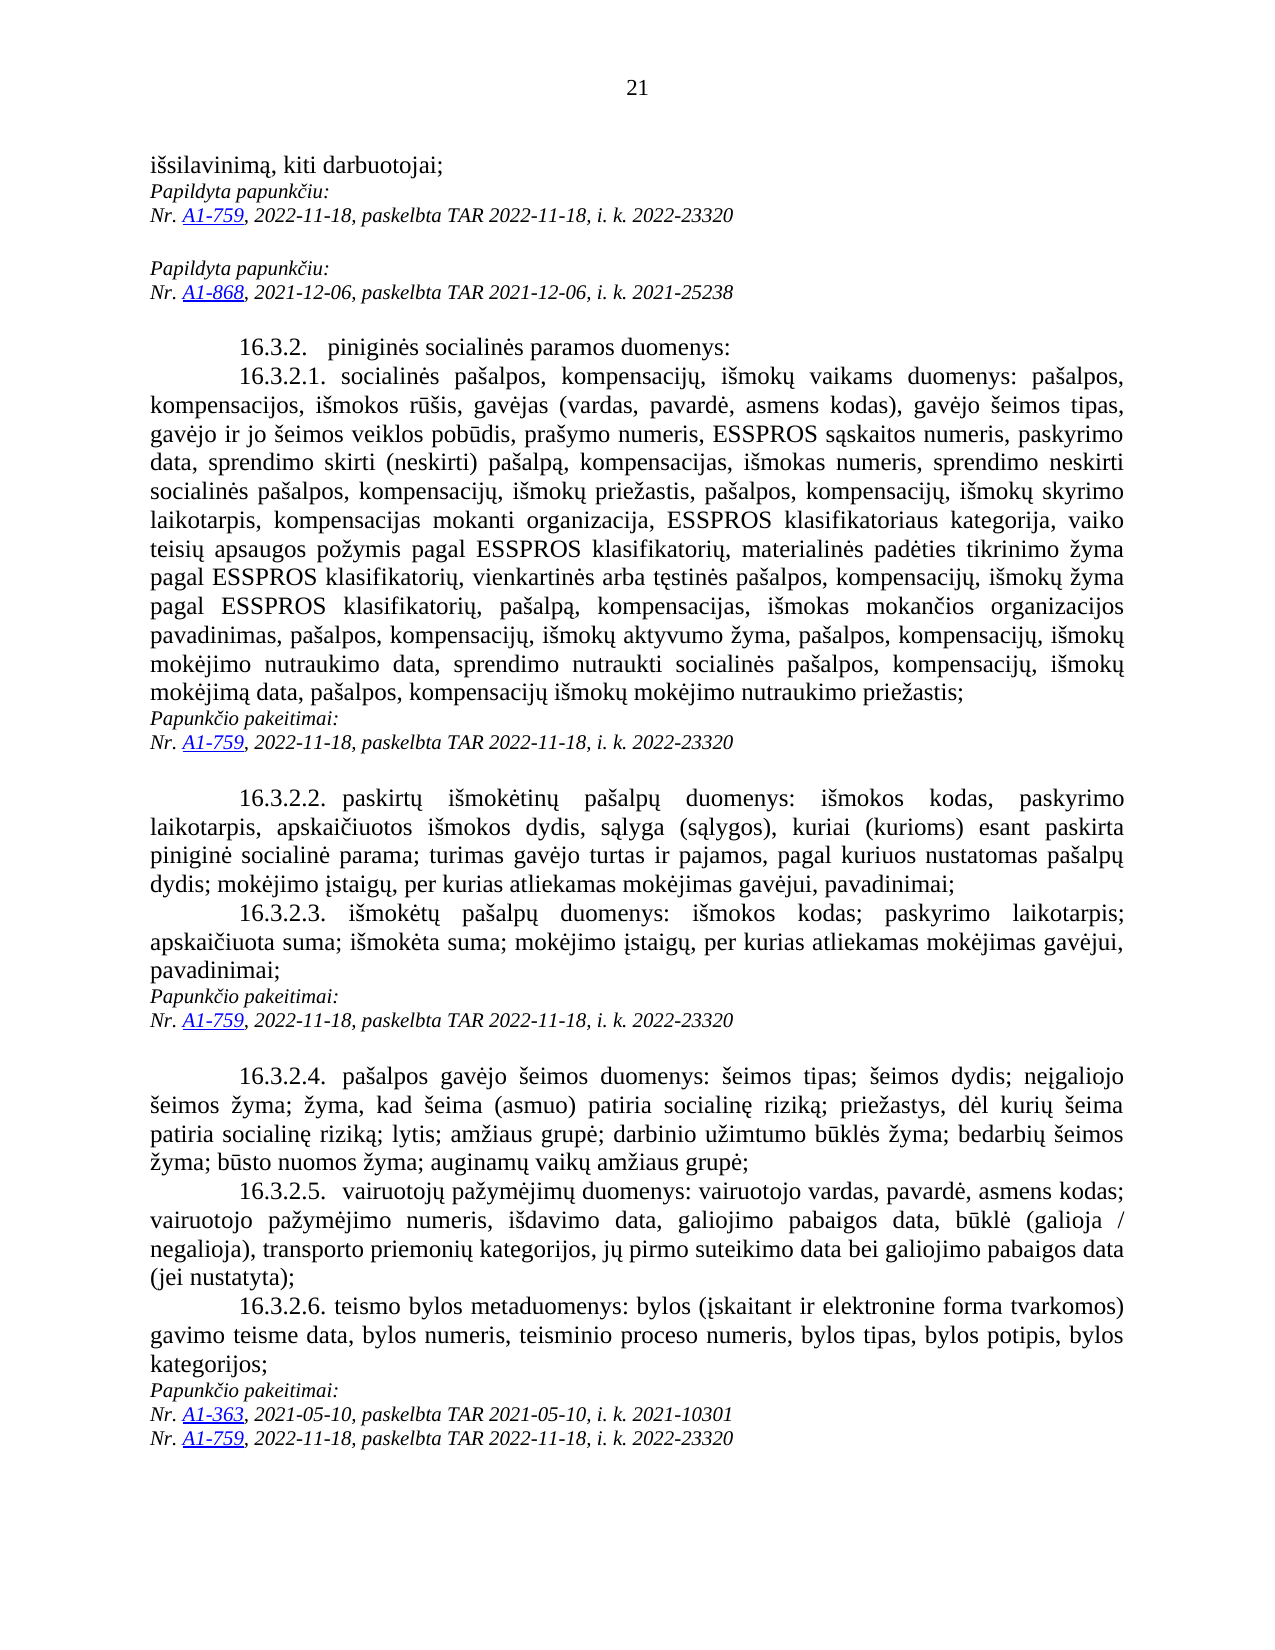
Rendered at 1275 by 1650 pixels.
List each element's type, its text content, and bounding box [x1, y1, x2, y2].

text Papunkčio pakeitimai: [150, 984, 1125, 1008]
text 16.3.2. piniginės socialinės paramos duomenys: [150, 332, 1125, 361]
text Papunkčio pakeitimai: [150, 706, 1125, 730]
text Nr. A1-759, 2022-11-18, paskelbta TAR 2022-11-18, i. k. 2022-23320 [150, 730, 1125, 754]
text Nr. A1-363, 2021-05-10, paskelbta TAR 2021-05-10, i. k. 2021-10301 [150, 1402, 1125, 1426]
text 16.3.2.1. socialinės pašalpos, kompensacijų, išmokų vaikams duomenys: pašalpos, kompensacijos, išmokos rūšis, gavėjas (vardas, pavardė, asmens kodas), gavėjo šeimos tipas, gavėjo ir jo šeimos veiklos pobūdis, prašymo numeris, ESSPROS sąskaitos numeris, paskyrimo data, sprendimo skirti (neskirti) pašalpą, kompensacijas, išmokas numeris, sprendimo neskirti socialinės pašalpos, kompensacijų, išmokų priežastis, pašalpos, kompensacijų, išmokų skyrimo laikotarpis, kompensacijas mokanti organizacija, ESSPROS klasifikatoriaus kategorija, vaiko teisių apsaugos požymis pagal ESSPROS klasifikatorių, materialinės padėties tikrinimo žyma pagal ESSPROS klasifikatorių, vienkartinės arba tęstinės pašalpos, kompensacijų, išmokų žyma pagal ESSPROS klasifikatorių, pašalpą, kompensacijas, išmokas mokančios organizacijos pavadinimas, pašalpos, kompensacijų, išmokų aktyvumo žyma, pašalpos, kompensacijų, išmokų mokėjimo nutraukimo data, sprendimo nutraukti socialinės pašalpos, kompensacijų, išmokų mokėjimą data, pašalpos, kompensacijų išmokų mokėjimo nutraukimo priežastis; [150, 361, 1125, 706]
text Nr. A1-759, 2022-11-18, paskelbta TAR 2022-11-18, i. k. 2022-23320 [150, 1008, 1125, 1032]
text Papildyta papunkčiu: [150, 256, 1125, 280]
text Nr. A1-759, 2022-11-18, paskelbta TAR 2022-11-18, i. k. 2022-23320 [150, 1426, 1125, 1450]
text 16.3.2.4. pašalpos gavėjo šeimos duomenys: šeimos tipas; šeimos dydis; neįgaliojo šeimos žyma; žyma, kad šeima (asmuo) patiria socialinę riziką; priežastys, dėl kurių šeima patiria socialinę riziką; lytis; amžiaus grupė; darbinio užimtumo būklės žyma; bedarbių šeimos žyma; būsto nuomos žyma; auginamų vaikų amžiaus grupė; [150, 1061, 1125, 1176]
text 16.3.2.2. paskirtų išmokėtinų pašalpų duomenys: išmokos kodas, paskyrimo laikotarpis, apskaičiuotos išmokos dydis, sąlyga (sąlygos), kuriai (kurioms) esant paskirta piniginė socialinė parama; turimas gavėjo turtas ir pajamos, pagal kuriuos nustatomas pašalpų dydis; mokėjimo įstaigų, per kurias atliekamas mokėjimas gavėjui, pavadinimai; [150, 783, 1125, 898]
text Papunkčio pakeitimai: [150, 1377, 1125, 1402]
text 16.3.2.6. teismo bylos metaduomenys: bylos (įskaitant ir elektronine forma tvarkomos) gavimo teisme data, bylos numeris, teisminio proceso numeris, bylos tipas, bylos potipis, bylos kategorijos; [150, 1291, 1125, 1377]
text Papildyta papunkčiu: [150, 179, 1125, 203]
text Nr. A1-759, 2022-11-18, paskelbta TAR 2022-11-18, i. k. 2022-23320 [150, 203, 1125, 227]
text išsilavinimą, kiti darbuotojai; [150, 150, 1125, 179]
text 16.3.2.5. vairuotojų pažymėjimų duomenys: vairuotojo vardas, pavardė, asmens kodas; vairuotojo pažymėjimo numeris, išdavimo data, galiojimo pabaigos data, būklė (galioja / negalioja), transporto priemonių kategorijos, jų pirmo suteikimo data bei galiojimo pabaigos data (jei nustatyta); [150, 1176, 1125, 1291]
text 16.3.2.3. išmokėtų pašalpų duomenys: išmokos kodas; paskyrimo laikotarpis; apskaičiuota suma; išmokėta suma; mokėjimo įstaigų, per kurias atliekamas mokėjimas gavėjui, pavadinimai; [150, 898, 1125, 984]
text Nr. A1-868, 2021-12-06, paskelbta TAR 2021-12-06, i. k. 2021-25238 [150, 280, 1125, 304]
